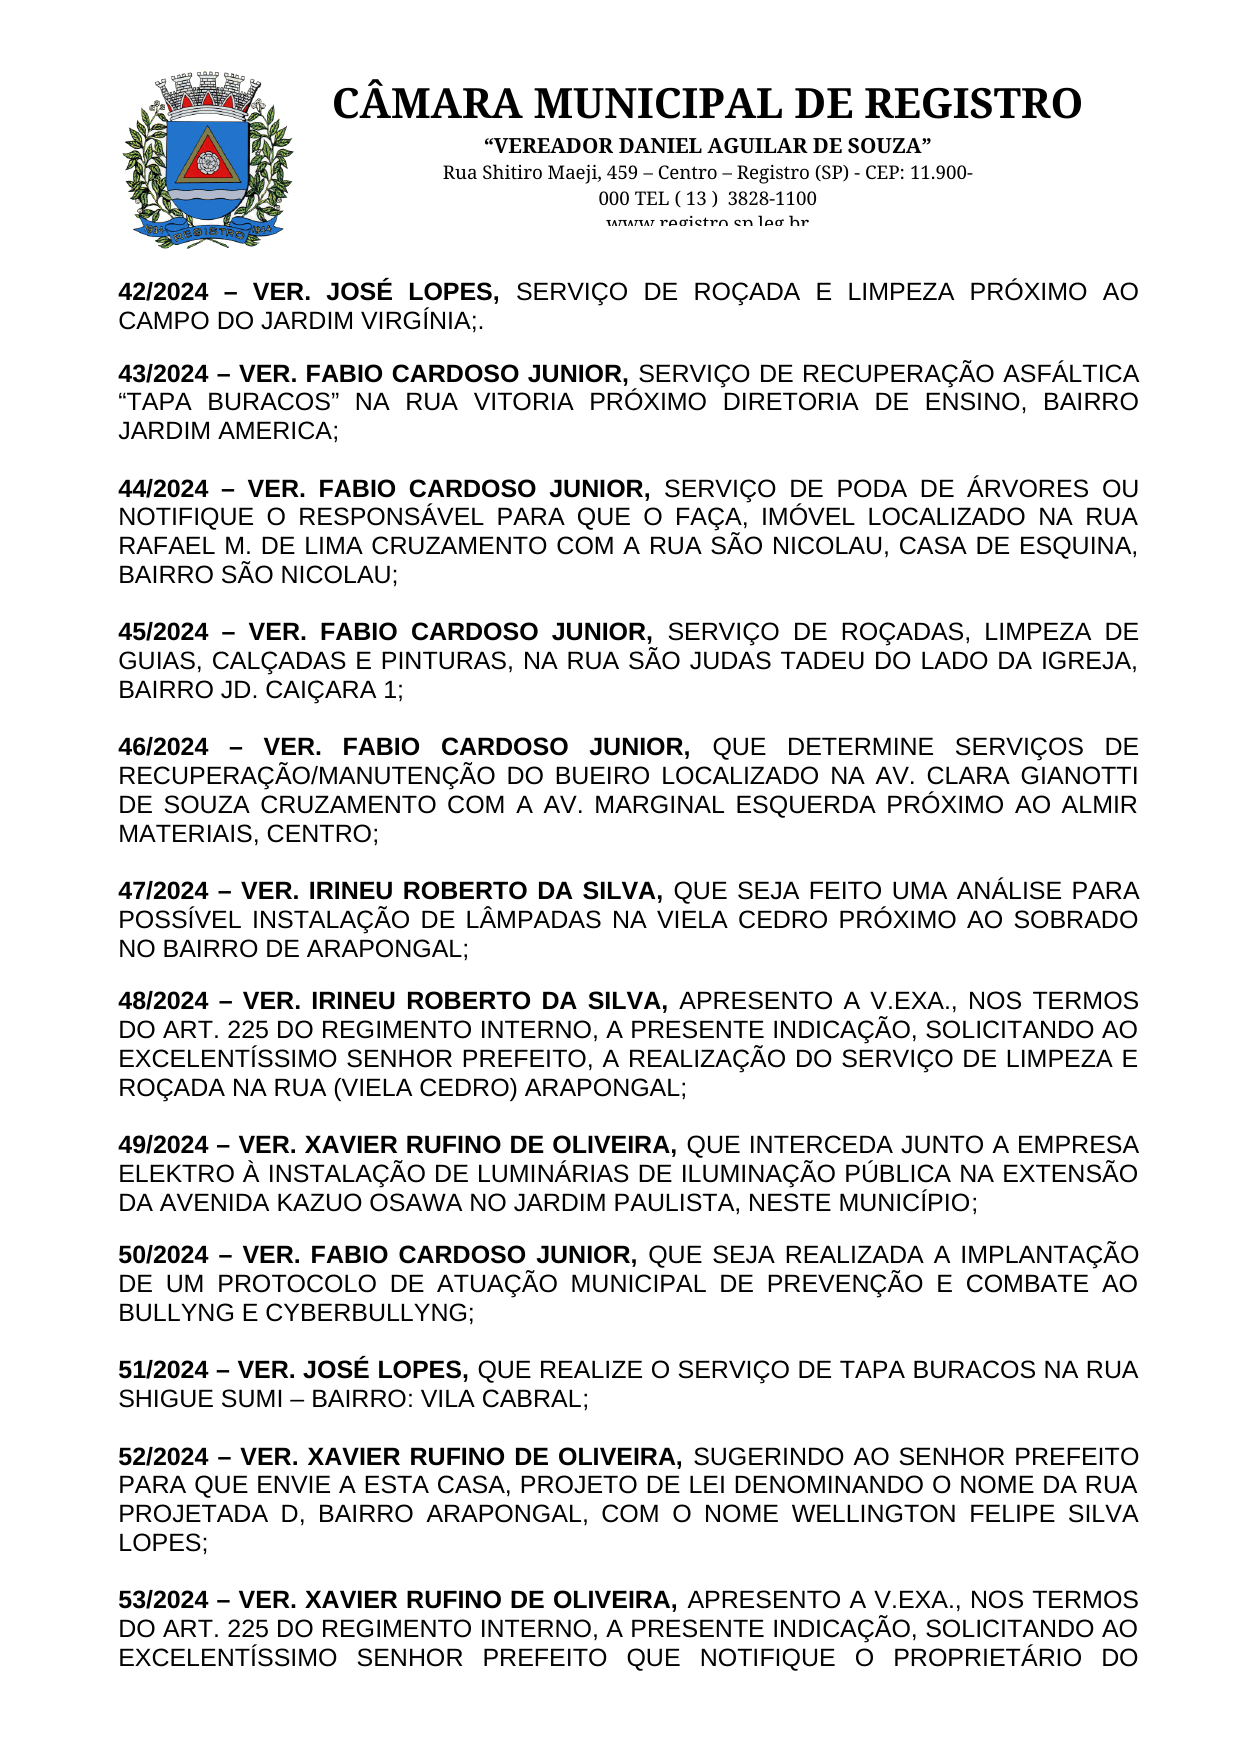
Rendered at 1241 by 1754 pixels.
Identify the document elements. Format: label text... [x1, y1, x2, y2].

text 47/2024 – VER. IRINEU ROBERTO DA SILVA, QUE SEJA FEITO UMA ANÁLISE PARA POSSÍVEL INSTALAÇÃO DE LÂMPADAS NA VIELA CEDRO PRÓXIMO AO SOBRADO NO BAIRRO DE ARAPONGAL; [118, 876, 1140, 962]
text 52/2024 – VER. XAVIER RUFINO DE OLIVEIRA, SUGERINDO AO SENHOR PREFEITO PARA QUE ENVIE A ESTA CASA, PROJETO DE LEI DENOMINANDO O NOME DA RUA PROJETADA D, BAIRRO ARAPONGAL, COM O NOME WELLINGTON FELIPE SILVA LOPES; [118, 1441, 1140, 1556]
text 46/2024 – VER. FABIO CARDOSO JUNIOR, QUE DETERMINE SERVIÇOS DE RECUPERAÇÃO/MANUTENÇÃO DO BUEIRO LOCALIZADO NA AV. CLARA GIANOTTI DE SOUZA CRUZAMENTO COM A AV. MARGINAL ESQUERDA PRÓXIMO AO ALMIR MATERIAIS, CENTRO; [118, 732, 1140, 847]
picture [118, 65, 298, 254]
text 49/2024 – VER. XAVIER RUFINO DE OLIVEIRA, QUE INTERCEDA JUNTO A EMPRESA ELEKTRO À INSTALAÇÃO DE LUMINÁRIAS DE ILUMINAÇÃO PÚBLICA NA EXTENSÃO DA AVENIDA KAZUO OSAWA NO JARDIM PAULISTA, NESTE MUNICÍPIO; [118, 1130, 1140, 1216]
text 43/2024 – VER. FABIO CARDOSO JUNIOR, SERVIÇO DE RECUPERAÇÃO ASFÁLTICA “TAPA BURACOS” NA RUA VITORIA PRÓXIMO DIRETORIA DE ENSINO, BAIRRO JARDIM AMERICA; [118, 358, 1140, 445]
text 50/2024 – VER. FABIO CARDOSO JUNIOR, QUE SEJA REALIZADA A IMPLANTAÇÃO DE UM PROTOCOLO DE ATUAÇÃO MUNICIPAL DE PREVENÇÃO E COMBATE AO BULLYNG E CYBERBULLYNG; [118, 1240, 1140, 1326]
text 45/2024 – VER. FABIO CARDOSO JUNIOR, SERVIÇO DE ROÇADAS, LIMPEZA DE GUIAS, CALÇADAS E PINTURAS, NA RUA SÃO JUDAS TADEU DO LADO DA IGREJA, BAIRRO JD. CAIÇARA 1; [118, 617, 1140, 703]
text 51/2024 – VER. JOSÉ LOPES, QUE REALIZE O SERVIÇO DE TAPA BURACOS NA RUA SHIGUE SUMI – BAIRRO: VILA CABRAL; [118, 1355, 1140, 1413]
text 48/2024 – VER. IRINEU ROBERTO DA SILVA, APRESENTO A V.EXA., NOS TERMOS DO ART. 225 DO REGIMENTO INTERNO, A PRESENTE INDICAÇÃO, SOLICITANDO AO EXCELENTÍSSIMO SENHOR PREFEITO, A REALIZAÇÃO DO SERVIÇO DE LIMPEZA E ROÇADA NA RUA (VIELA CEDRO) ARAPONGAL; [118, 986, 1140, 1101]
text 44/2024 – VER. FABIO CARDOSO JUNIOR, SERVIÇO DE PODA DE ÁRVORES OU NOTIFIQUE O RESPONSÁVEL PARA QUE O FAÇA, IMÓVEL LOCALIZADO NA RUA RAFAEL M. DE LIMA CRUZAMENTO COM A RUA SÃO NICOLAU, CASA DE ESQUINA, BAIRRO SÃO NICOLAU; [118, 473, 1140, 588]
text 53/2024 – VER. XAVIER RUFINO DE OLIVEIRA, APRESENTO A V.EXA., NOS TERMOS DO ART. 225 DO REGIMENTO INTERNO, A PRESENTE INDICAÇÃO, SOLICITANDO AO EXCELENTÍSSIMO SENHOR PREFEITO QUE NOTIFIQUE O PROPRIETÁRIO DO [118, 1585, 1140, 1671]
text 42/2024 – VER. JOSÉ LOPES, SERVIÇO DE ROÇADA E LIMPEZA PRÓXIMO AO CAMPO DO JARDIM VIRGÍNIA;. [118, 277, 1140, 334]
